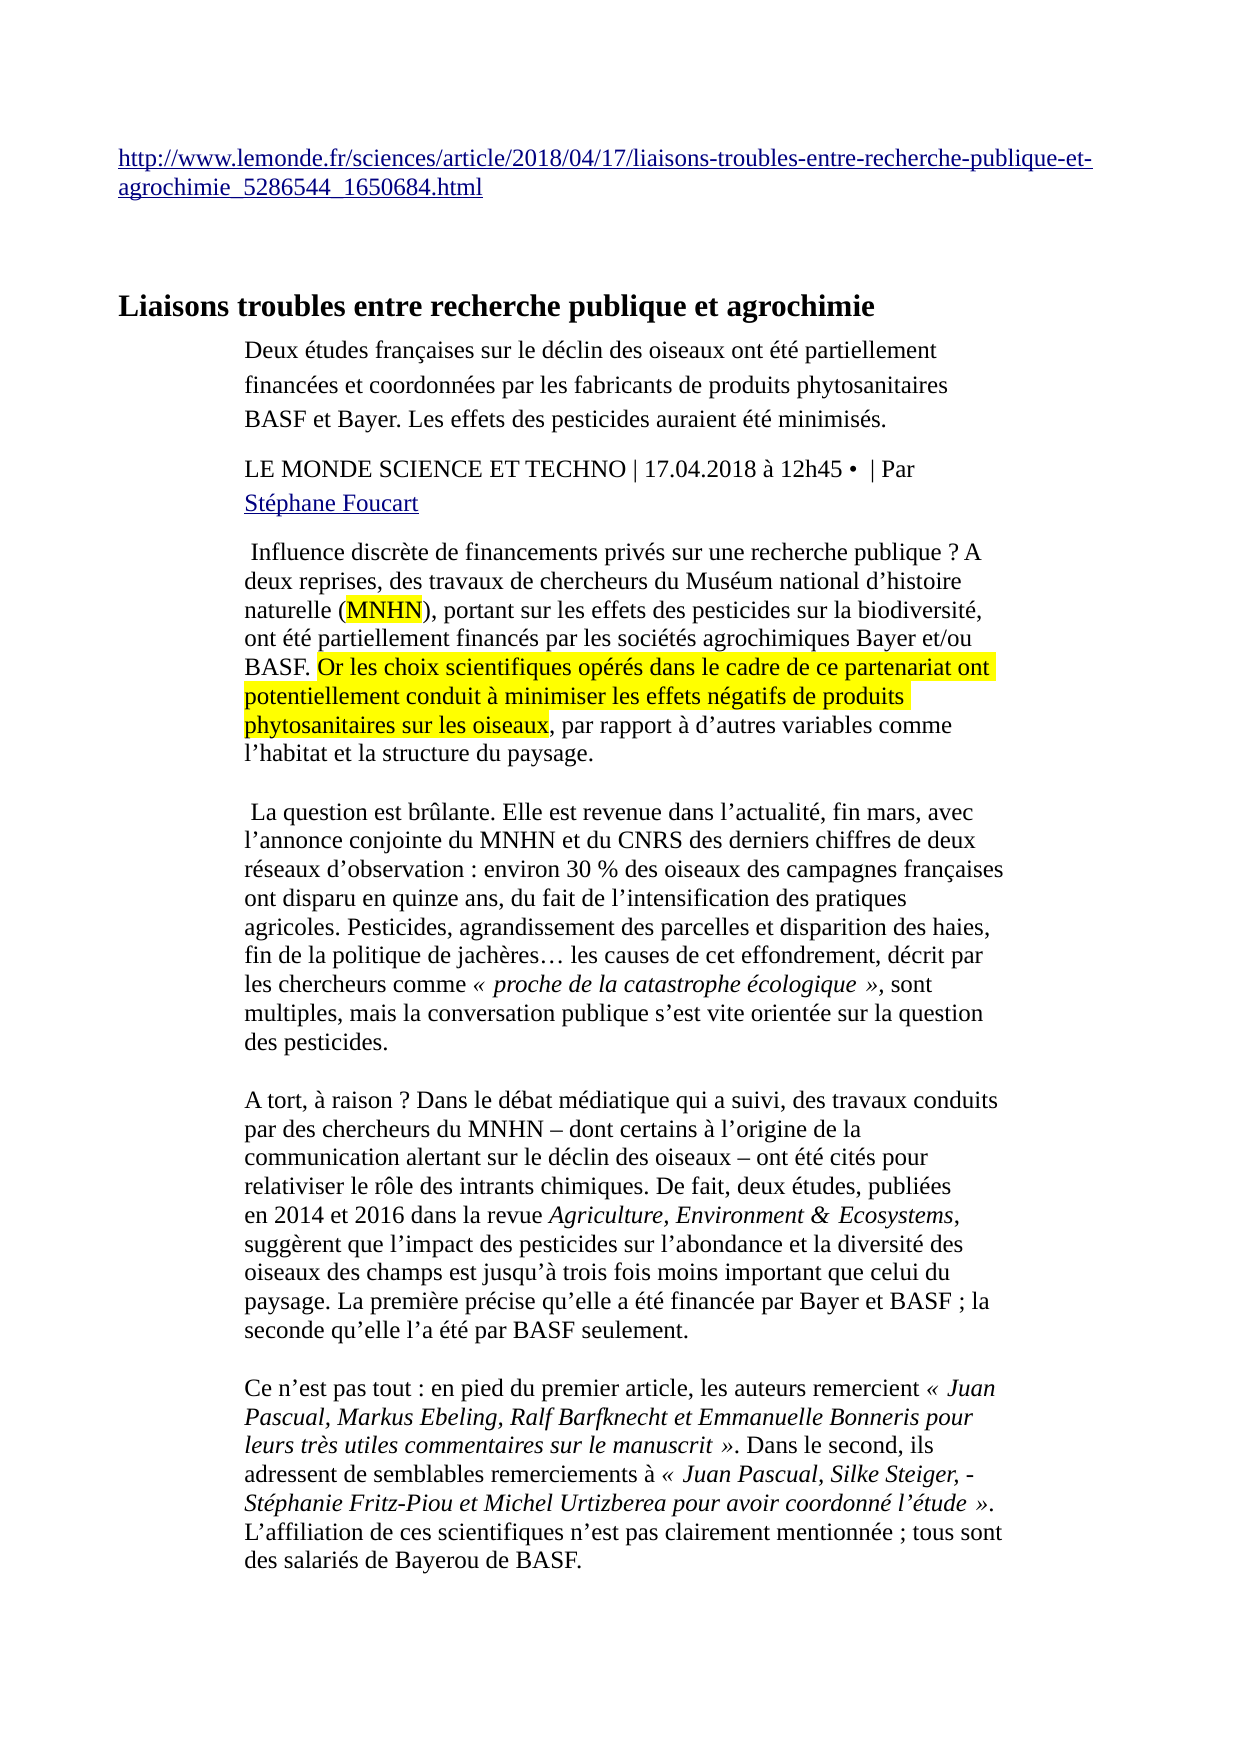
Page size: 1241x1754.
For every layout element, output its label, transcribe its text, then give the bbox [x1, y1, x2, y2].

text Ce n’est pas tout : en pied du premier article, les auteurs remercient « Juan Pascual, Markus Ebeling, Ralf Barfknecht et Emmanuelle Bonneris pour leurs très utiles commentaires sur le manuscrit ». Dans le second, ils adressent de semblables remerciements à « Juan Pascual, Silke Steiger, ­Stéphanie Fritz-Piou et Michel Urtizberea pour avoir coordonné l’étude ». L’affiliation de ces scientifiques n’est pas clairement mentionnée ; tous sont des salariés de Bayerou de BASF. [244, 1373, 1004, 1574]
subtitle Liaisons troubles entre recherche publique et agrochimie [118, 287, 1122, 323]
text La question est brûlante. Elle est revenue dans l’actualité, fin mars, avec l’annonce conjointe du MNHN et du CNRS des derniers chiffres de deux réseaux d’observation : environ 30 % des oiseaux des campagnes françaises ont disparu en quinze ans, du fait de l’intensification des pratiques agricoles. Pesticides, agrandissement des parcelles et disparition des haies, fin de la politique de jachères… les causes de cet effondrement, décrit par les chercheurs comme « proche de la catastrophe écologique », sont multiples, mais la conversation publique s’est vite orientée sur la question des pesticides. [244, 797, 1004, 1055]
text Influence discrète de financements privés sur une recherche publique ? A deux reprises, des travaux de chercheurs du Muséum national d’histoire naturelle (MNHN), portant sur les effets des pesticides sur la bio­diversité, ont été partiellement financés par les sociétés agrochimiques Bayer et/ou BASF. Or les choix scientifiques opérés dans le cadre de ce partenariat ont potentiellement conduit à minimiser les effets négatifs de produits phytosanitaires sur les oiseaux, par rapport à d’autres variables comme l’habitat et la structure du paysage. [244, 537, 1004, 767]
text A tort, à raison ? Dans le débat médiatique qui a suivi, des travaux conduits par des chercheurs du MNHN – dont certains à l’origine de la communication alertant sur le déclin des oiseaux – ont été cités pour relativiser le rôle des intrants chimiques. De fait, deux études, publiées en 2014 et 2016 dans la revue Agriculture, Environment & Ecosystems, suggèrent que l’impact des pesti­cides sur l’abondance et la diversité des oiseaux des champs est jusqu’à trois fois moins important que celui du paysage. La première précise qu’elle a été financée par Bayer et BASF ; la ­seconde qu’elle l’a été par BASF seulement. [244, 1085, 1004, 1344]
text LE MONDE SCIENCE ET TECHNO | 17.04.2018 à 12h45 • | Par Stéphane Foucart [244, 454, 1004, 517]
subtitle http://www.lemonde.fr/sciences/article/2018/04/17/liaisons-troubles-entre-recherche-publique-et-agrochimie_5286544_1650684.html [118, 143, 1122, 201]
text Deux études françaises sur le déclin des oiseaux ont été partiellement financées et coordonnées par les fabricants de produits phytosanitaires BASF et Bayer. Les effets des pesticides auraient été minimisés. [244, 336, 1004, 433]
